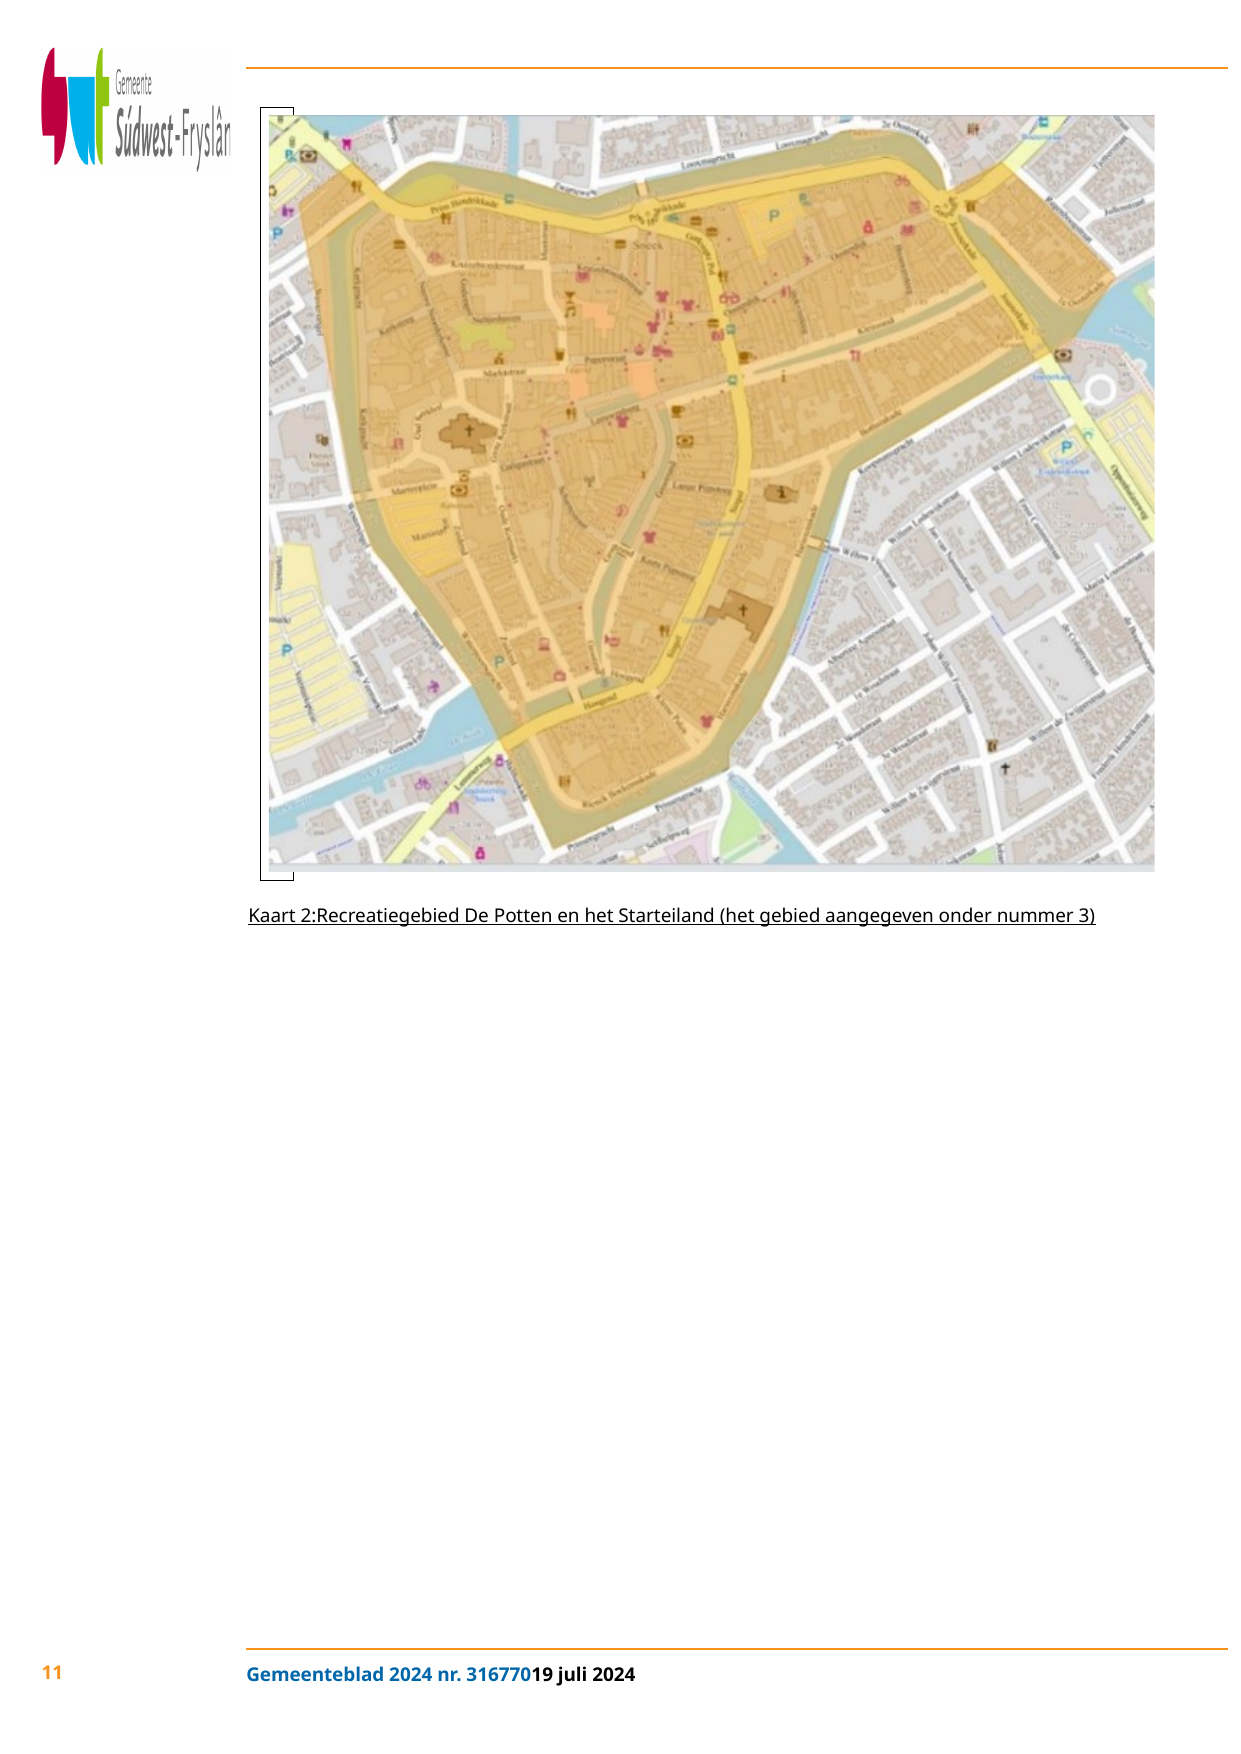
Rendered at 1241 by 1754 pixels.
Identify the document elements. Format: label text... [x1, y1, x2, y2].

picture [268, 115, 1155, 872]
text Kaart 2:Recreatiegebied De Potten en het Starteiland (het gebied aangegeven onder nummer 3) [248, 902, 1152, 928]
picture [41, 47, 231, 172]
